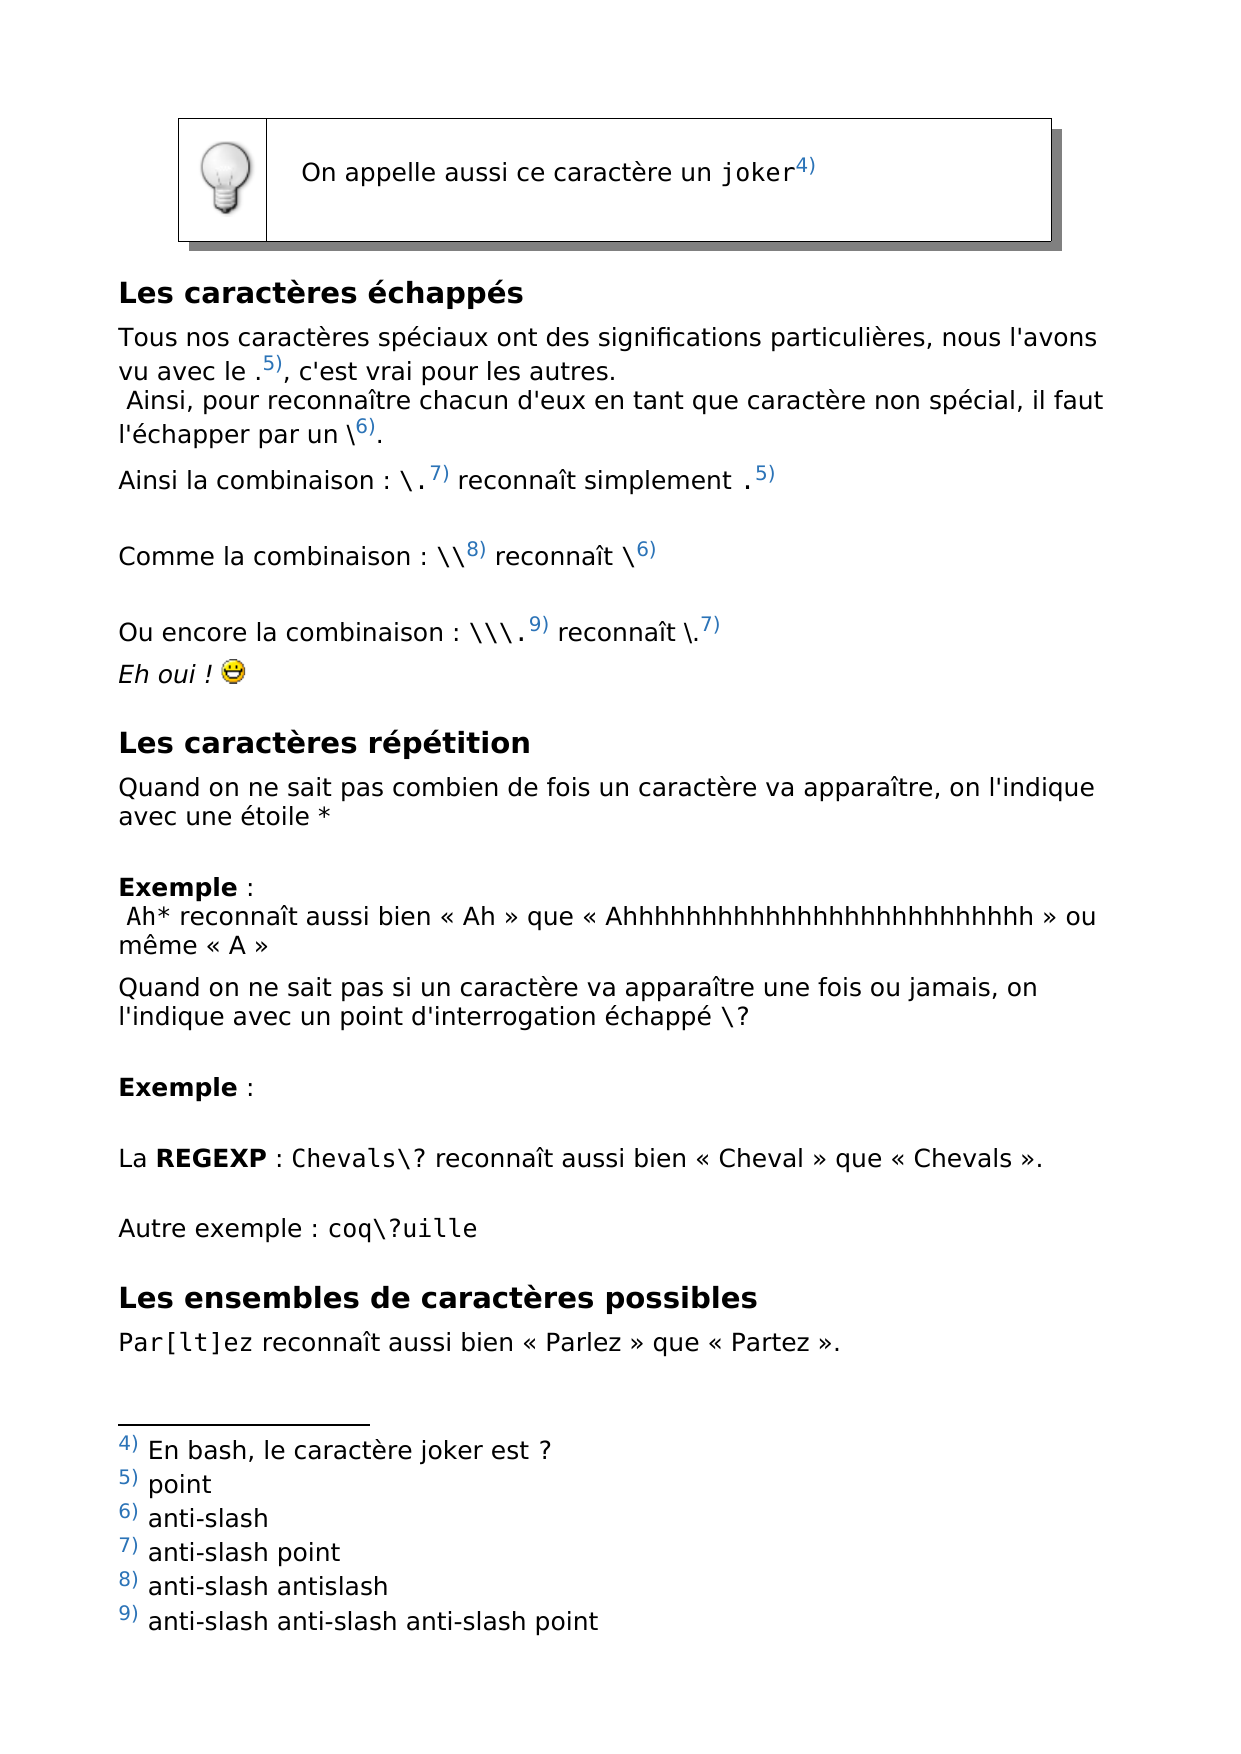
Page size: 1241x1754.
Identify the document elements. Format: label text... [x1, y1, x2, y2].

text Ou encore la combinaison : \\\. reconnaît \.7) [118, 613, 1122, 647]
text Autre exemple : coq\?uille [118, 1215, 1122, 1244]
text Quand on ne sait pas si un caractère va apparaître une fois ou jamais, on l'indique avec un point d'interrogation échappé \? [118, 973, 1122, 1061]
text anti-slash antislash [118, 1568, 1122, 1602]
text anti-slash anti-slash anti-slash point [118, 1602, 1122, 1636]
subtitle Les caractères échappés [118, 276, 1122, 310]
text anti-slash [118, 1499, 1122, 1534]
text Eh oui ! [118, 660, 1122, 689]
table_header [179, 119, 266, 241]
text Quand on ne sait pas combien de fois un caractère va apparaître, on l'indique avec une étoile * [118, 773, 1122, 861]
text Par[lt]ez reconnaît aussi bien « Parlez » que « Partez ». [118, 1328, 1122, 1386]
subtitle Les caractères répétition [118, 727, 1122, 761]
picture [190, 141, 266, 217]
text Comme la combinaison : \\ reconnaît \6) [118, 537, 1122, 601]
text point [118, 1466, 1122, 1499]
text La REGEXP : Chevals\? reconnaît aussi bien « Cheval » que « Chevals ». [118, 1144, 1122, 1202]
text Ainsi la combinaison : \. reconnaît simplement .5) [118, 462, 1122, 525]
text anti-slash point [118, 1534, 1122, 1568]
picture [221, 659, 246, 684]
table_header On appelle aussi ce caractère un joker [267, 119, 1051, 241]
text Tous nos caractères spéciaux ont des significations particulières, nous l'avons vu avec le ., c'est vrai pour les autres. Ainsi, pour reconnaître chacun d'eux en tant que caractère non spécial, il faut l'échapper par un \. [118, 323, 1122, 449]
text Exemple : Ah* reconnaît aussi bien « Ah » que « Ahhhhhhhhhhhhhhhhhhhhhhhhhh » ou même « A » [118, 873, 1122, 961]
subtitle Les ensembles de caractères possibles [118, 1281, 1122, 1315]
text Exemple : [118, 1073, 1122, 1131]
